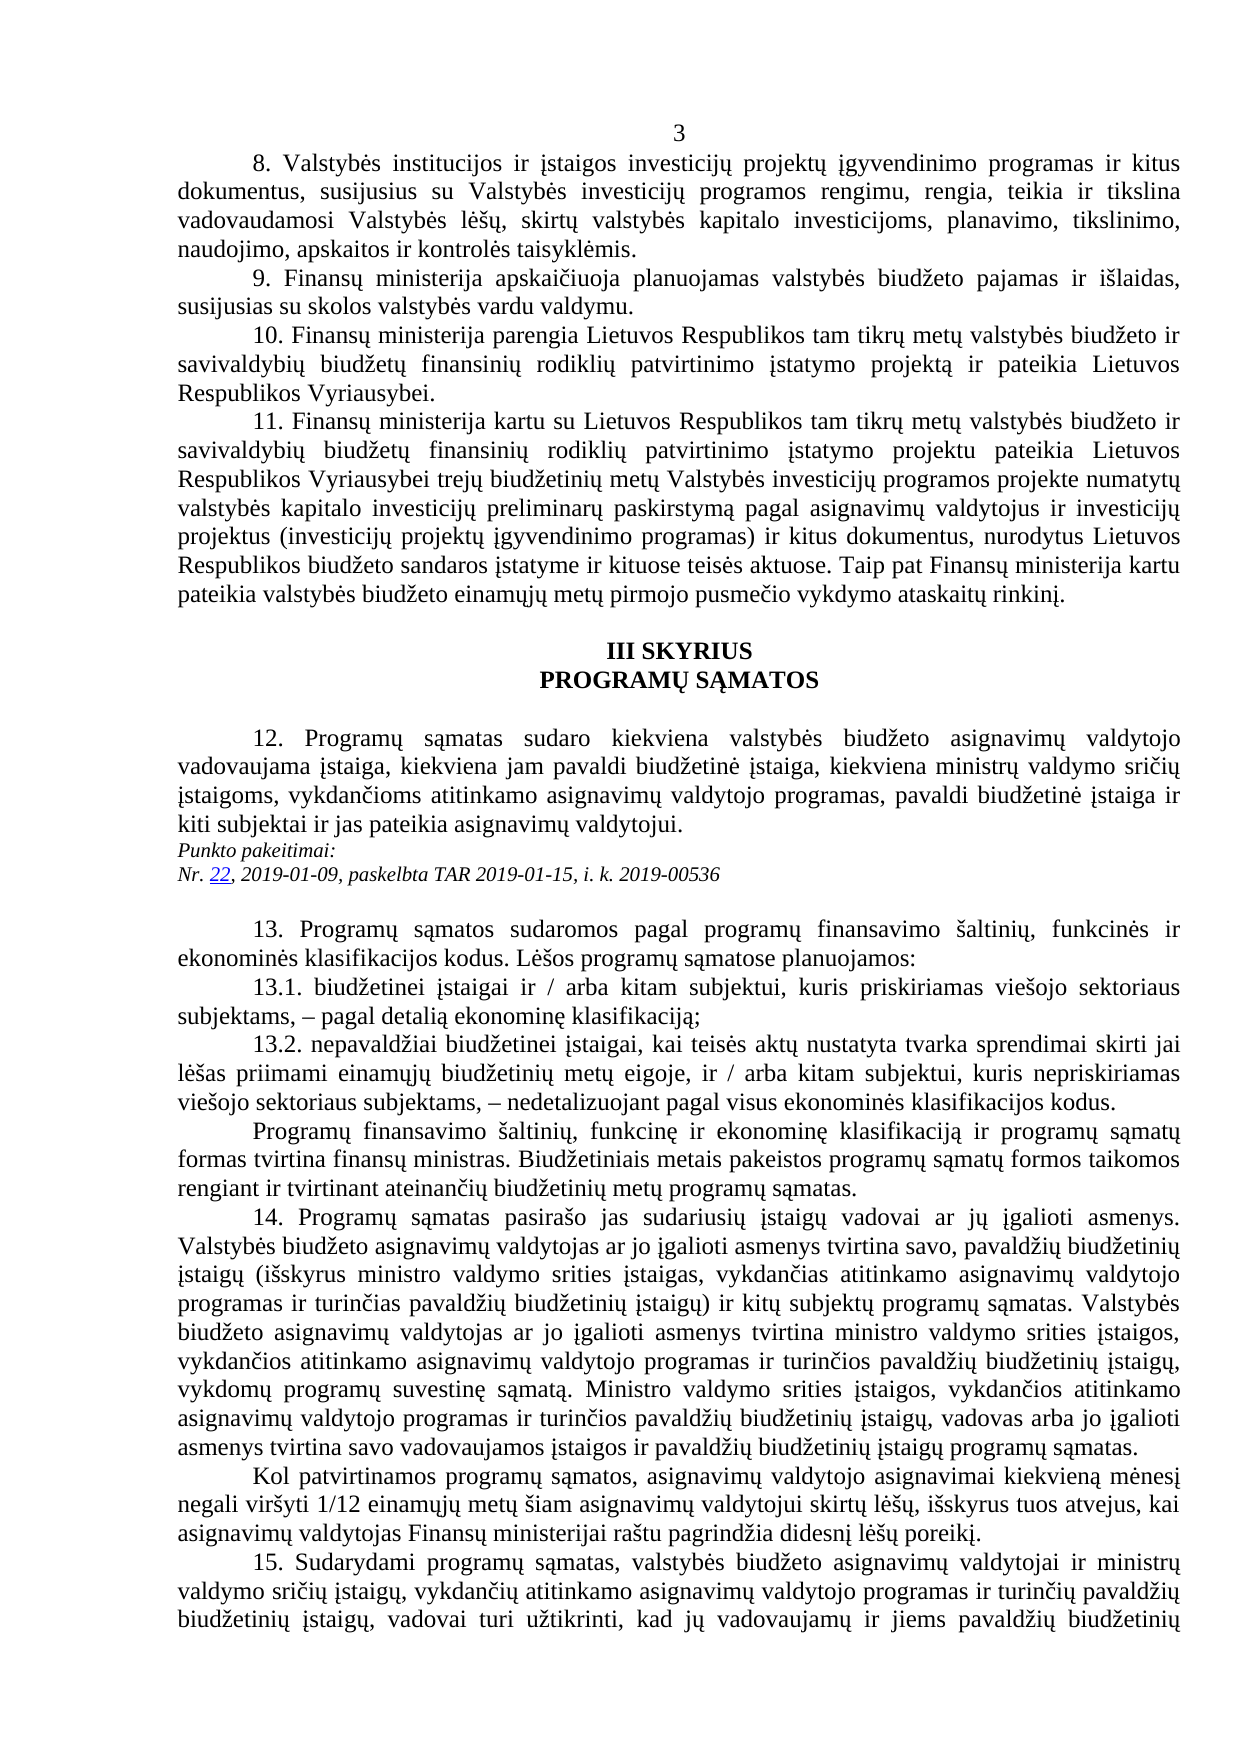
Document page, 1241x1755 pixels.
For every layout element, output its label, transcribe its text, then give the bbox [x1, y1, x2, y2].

text 11. Finansų ministerija kartu su Lietuvos Respublikos tam tikrų metų valstybės biudžeto ir savivaldybių biudžetų finansinių rodiklių patvirtinimo įstatymo projektu pateikia Lietuvos Respublikos Vyriausybei trejų biudžetinių metų Valstybės investicijų programos projekte numatytų valstybės kapitalo investicijų preliminarų paskirstymą pagal asignavimų valdytojus ir investicijų projektus (investicijų projektų įgyvendinimo programas) ir kitus dokumentus, nurodytus Lietuvos Respublikos biudžeto sandaros įstatyme ir kituose teisės aktuose. Taip pat Finansų ministerija kartu pateikia valstybės biudžeto einamųjų metų pirmojo pusmečio vykdymo ataskaitų rinkinį. [177, 406, 1181, 608]
text 13.2. nepavaldžiai biudžetinei įstaigai, kai teisės aktų nustatyta tvarka sprendimai skirti jai lėšas priimami einamųjų biudžetinių metų eigoje, ir / arba kitam subjektui, kuris nepriskiriamas viešojo sektoriaus subjektams, – nedetalizuojant pagal visus ekonominės klasifikacijos kodus. [177, 1029, 1181, 1116]
text III SKYRIUS [177, 636, 1181, 665]
text Programų finansavimo šaltinių, funkcinę ir ekonominę klasifikaciją ir programų sąmatų formas tvirtina finansų ministras. Biudžetiniais metais pakeistos programų sąmatų formos taikomos rengiant ir tvirtinant ateinančių biudžetinių metų programų sąmatas. [177, 1116, 1181, 1202]
text 13.1. biudžetinei įstaigai ir / arba kitam subjektui, kuris priskiriamas viešojo sektoriaus subjektams, – pagal detalią ekonominę klasifikaciją; [177, 972, 1181, 1029]
text 13. Programų sąmatos sudaromos pagal programų finansavimo šaltinių, funkcinės ir ekonominės klasifikacijos kodus. Lėšos programų sąmatose planuojamos: [177, 914, 1181, 972]
text 15. Sudarydami programų sąmatas, valstybės biudžeto asignavimų valdytojai ir ministrų valdymo sričių įstaigų, vykdančių atitinkamo asignavimų valdytojo programas ir turinčių pavaldžių biudžetinių įstaigų, vadovai turi užtikrinti, kad jų vadovaujamų ir jiems pavaldžių biudžetinių [177, 1547, 1181, 1633]
text 9. Finansų ministerija apskaičiuoja planuojamas valstybės biudžeto pajamas ir išlaidas, susijusias su skolos valstybės vardu valdymu. [177, 263, 1181, 320]
text 14. Programų sąmatas pasirašo jas sudariusių įstaigų vadovai ar jų įgalioti asmenys. Valstybės biudžeto asignavimų valdytojas ar jo įgalioti asmenys tvirtina savo, pavaldžių biudžetinių įstaigų (išskyrus ministro valdymo srities įstaigas, vykdančias atitinkamo asignavimų valdytojo programas ir turinčias pavaldžių biudžetinių įstaigų) ir kitų subjektų programų sąmatas. Valstybės biudžeto asignavimų valdytojas ar jo įgalioti asmenys tvirtina ministro valdymo srities įstaigos, vykdančios atitinkamo asignavimų valdytojo programas ir turinčios pavaldžių biudžetinių įstaigų, vykdomų programų suvestinę sąmatą. Ministro valdymo srities įstaigos, vykdančios atitinkamo asignavimų valdytojo programas ir turinčios pavaldžių biudžetinių įstaigų, vadovas arba jo įgalioti asmenys tvirtina savo vadovaujamos įstaigos ir pavaldžių biudžetinių įstaigų programų sąmatas. [177, 1202, 1181, 1461]
text 10. Finansų ministerija parengia Lietuvos Respublikos tam tikrų metų valstybės biudžeto ir savivaldybių biudžetų finansinių rodiklių patvirtinimo įstatymo projektą ir pateikia Lietuvos Respublikos Vyriausybei. [177, 320, 1181, 406]
text 8. Valstybės institucijos ir įstaigos investicijų projektų įgyvendinimo programas ir kitus dokumentus, susijusius su Valstybės investicijų programos rengimu, rengia, teikia ir tikslina vadovaudamosi Valstybės lėšų, skirtų valstybės kapitalo investicijoms, planavimo, tikslinimo, naudojimo, apskaitos ir kontrolės taisyklėmis. [177, 148, 1181, 263]
text PROGRAMŲ SĄMATOS [177, 665, 1181, 694]
text Kol patvirtinamos programų sąmatos, asignavimų valdytojo asignavimai kiekvieną mėnesį negali viršyti 1/12 einamųjų metų šiam asignavimų valdytojui skirtų lėšų, išskyrus tuos atvejus, kai asignavimų valdytojas Finansų ministerijai raštu pagrindžia didesnį lėšų poreikį. [177, 1461, 1181, 1547]
text Punkto pakeitimai: [177, 838, 1181, 862]
text Nr. 22, 2019-01-09, paskelbta TAR 2019-01-15, i. k. 2019-00536 [177, 862, 1181, 886]
text 12. Programų sąmatas sudaro kiekviena valstybės biudžeto asignavimų valdytojo vadovaujama įstaiga, kiekviena jam pavaldi biudžetinė įstaiga, kiekviena ministrų valdymo sričių įstaigoms, vykdančioms atitinkamo asignavimų valdytojo programas, pavaldi biudžetinė įstaiga ir kiti subjektai ir jas pateikia asignavimų valdytojui. [177, 723, 1181, 838]
